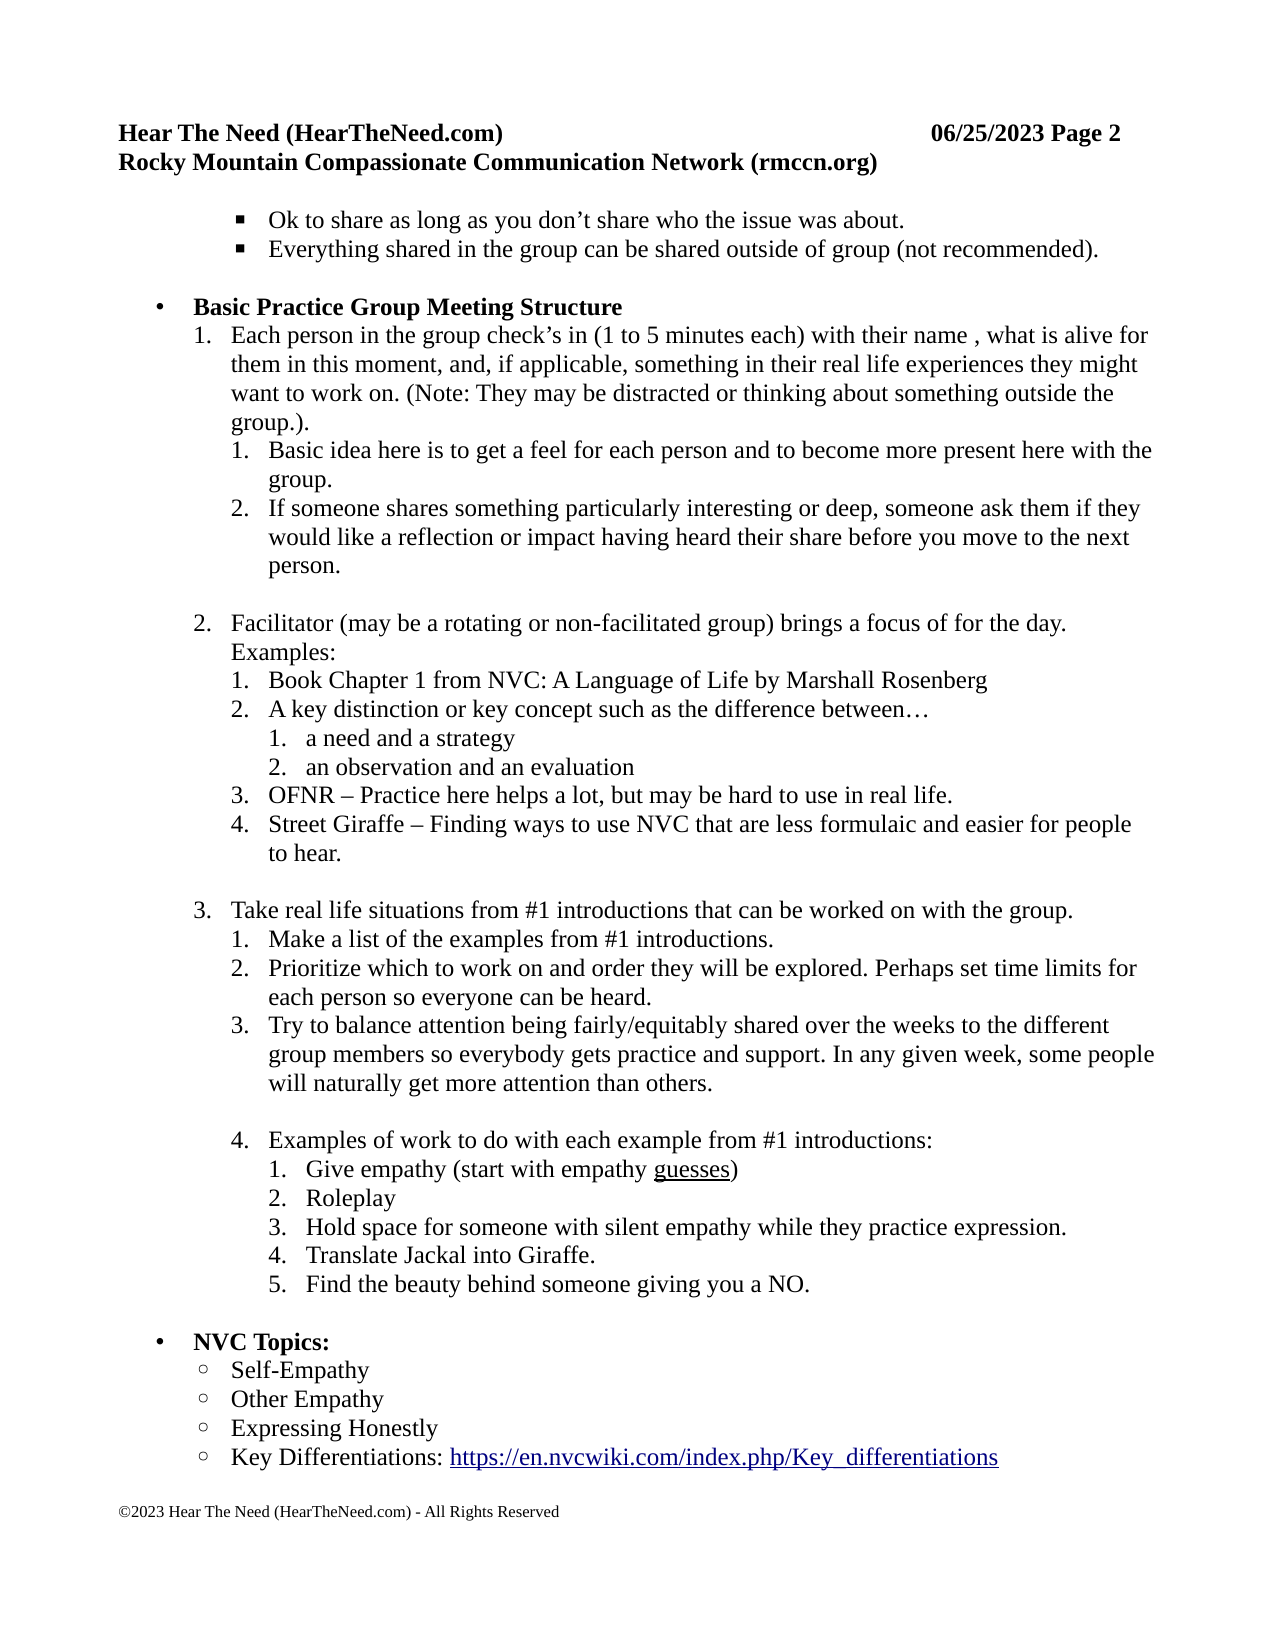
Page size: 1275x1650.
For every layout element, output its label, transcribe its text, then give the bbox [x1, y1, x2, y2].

list Translate Jackal into Giraffe. [268, 1241, 1157, 1269]
list OFNR – Practice here helps a lot, but may be hard to use in real life. [231, 781, 1157, 809]
list an observation and an evaluation [268, 752, 1157, 781]
list Try to balance attention being fairly/equitably shared over the weeks to the different group members so everybody gets practice and support. In any given week, some people will naturally get more attention than others. [231, 1011, 1157, 1126]
list Hold space for someone with silent empathy while they practice expression. [268, 1212, 1157, 1241]
list Make a list of the examples from #1 introductions. [231, 924, 1157, 953]
list Everything shared in the group can be shared outside of group (not recommended). [231, 234, 1157, 263]
list Examples of work to do with each example from #1 introductions: [231, 1126, 1157, 1154]
list Roleplay [268, 1183, 1157, 1212]
list Other Empathy [193, 1384, 1157, 1413]
list Book Chapter 1 from NVC: A Language of Life by Marshall Rosenberg [231, 666, 1157, 694]
list a need and a strategy [268, 723, 1157, 752]
list Ok to share as long as you don’t share who the issue was about. [231, 206, 1157, 234]
list Expressing Honestly [193, 1413, 1157, 1442]
list Each person in the group check’s in (1 to 5 minutes each) with their name , what is alive for them in this moment, and, if applicable, something in their real life experiences they might want to work on. (Note: They may be distracted or thinking about something outside the group.). [193, 321, 1157, 436]
list Find the beauty behind someone giving you a NO. [268, 1269, 1157, 1327]
list Basic idea here is to get a feel for each person and to become more present here with the group. [231, 436, 1157, 493]
list Prioritize which to work on and order they will be explored. Perhaps set time limits for each person so everyone can be heard. [231, 953, 1157, 1011]
list Key Differentiations: https://en.nvcwiki.com/index.php/Key_differentiations [193, 1442, 1157, 1471]
list Self-Empathy [193, 1356, 1157, 1384]
list Facilitator (may be a rotating or non-facilitated group) brings a focus of for the day. Examples: [193, 608, 1157, 666]
list Street Giraffe – Finding ways to use NVC that are less formulaic and easier for people to hear. [231, 809, 1157, 896]
list Basic Practice Group Meeting Structure [156, 292, 1157, 321]
list If someone shares something particularly interesting or deep, someone ask them if they would like a reflection or impact having heard their share before you move to the next person. [231, 493, 1157, 608]
list NVC Topics: [156, 1327, 1157, 1356]
list Take real life situations from #1 introductions that can be worked on with the group. [193, 896, 1157, 924]
list A key distinction or key concept such as the difference between… [231, 694, 1157, 723]
list Give empathy (start with empathy guesses) [268, 1154, 1157, 1183]
